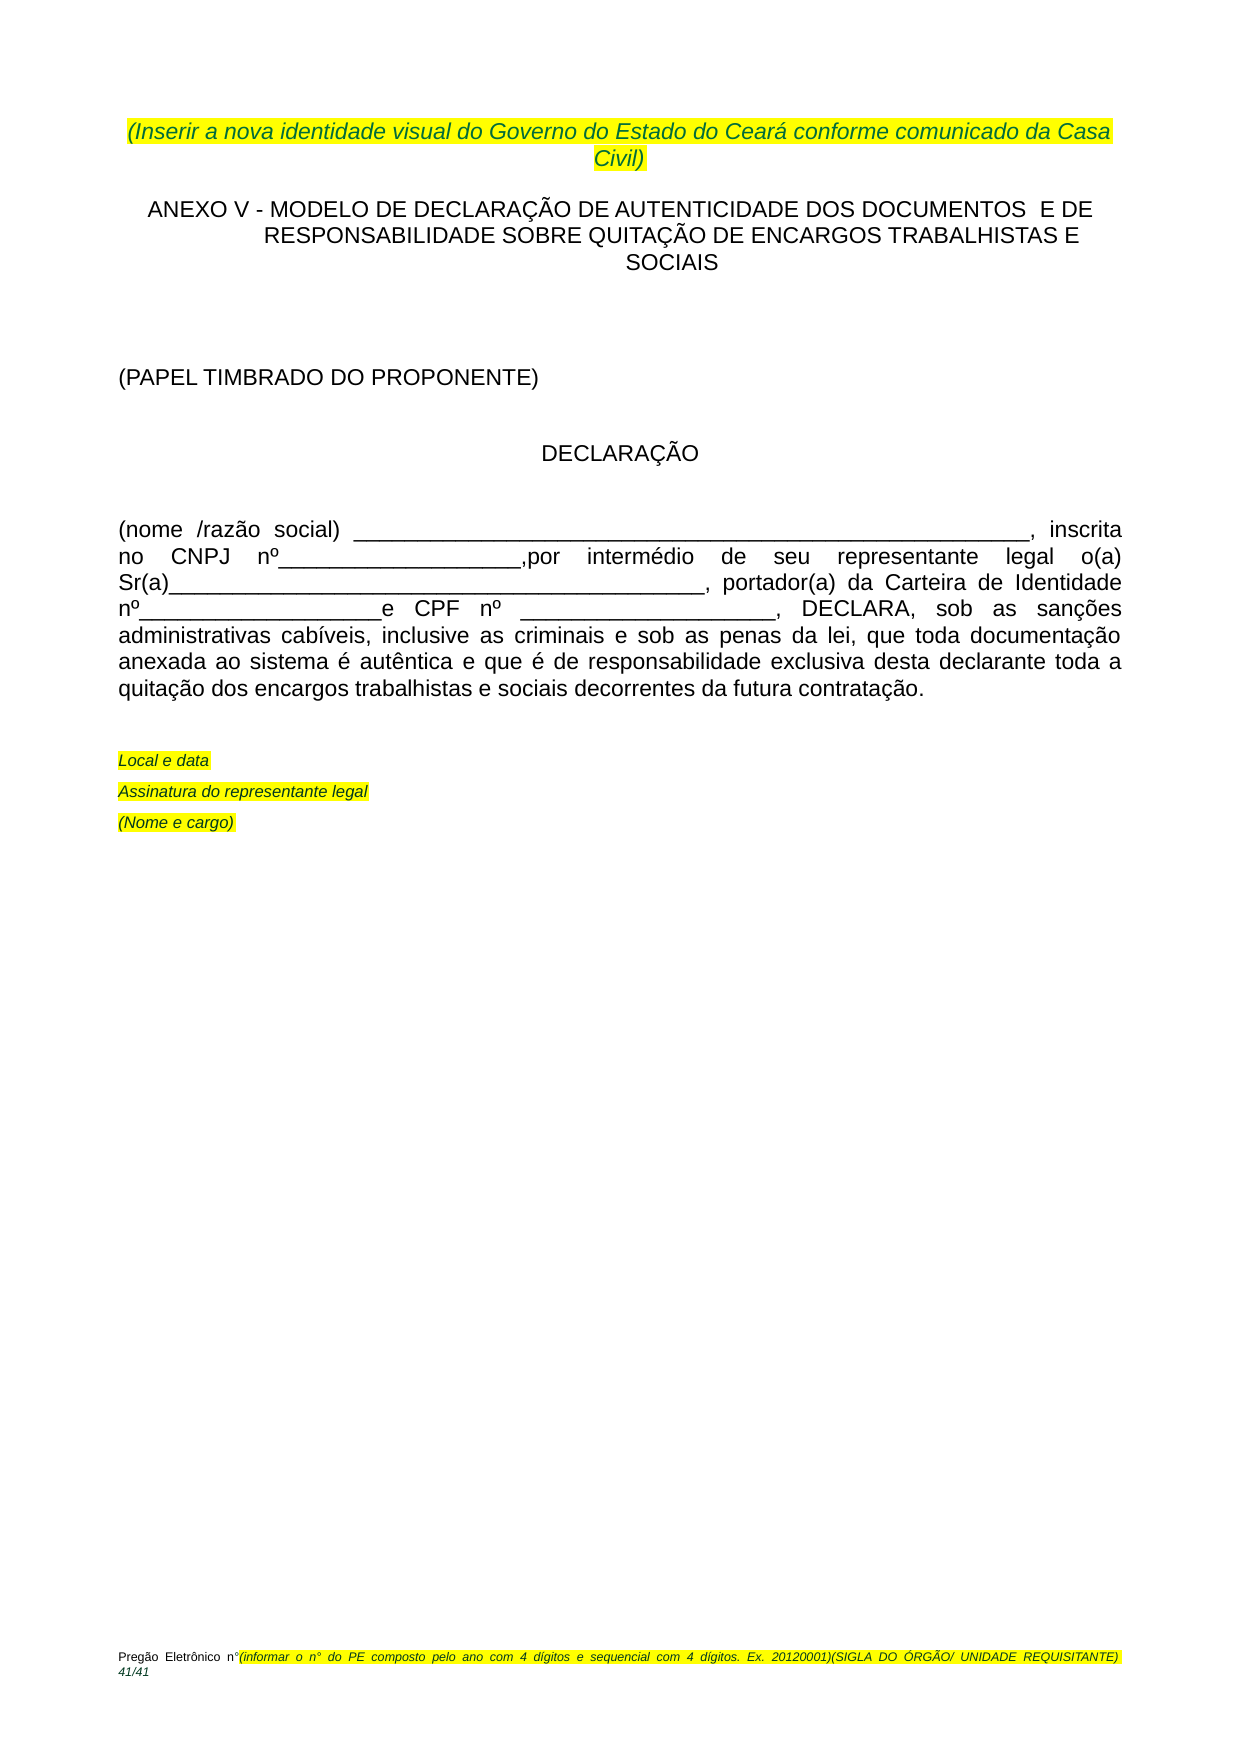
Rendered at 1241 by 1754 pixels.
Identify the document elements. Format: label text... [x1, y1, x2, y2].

text (PAPEL TIMBRADO DO PROPONENTE) [118, 363, 1122, 390]
text Local e data [118, 751, 1122, 770]
text (nome /razão social) _____________________________________________________, inscrita no CNPJ nº___________________,por intermédio de seu representante legal o(a) Sr(a)__________________________________________, portador(a) da Carteira de Identidade nº___________________e CPF nº ____________________, DECLARA, sob as sanções administrativas cabíveis, inclusive as criminais e sob as penas da lei, que toda documentação anexada ao sistema é autêntica e que é de responsabilidade exclusiva desta declarante toda a quitação dos encargos trabalhistas e sociais decorrentes da futura contratação. [118, 516, 1122, 701]
text DECLARAÇÃO [118, 440, 1122, 466]
text ANEXO V - MODELO DE DECLARAÇÃO DE AUTENTICIDADE DOS DOCUMENTOS E DE RESPONSABILIDADE SOBRE QUITAÇÃO DE ENCARGOS TRABALHISTAS E SOCIAIS [118, 196, 1122, 275]
text Assinatura do representante legal [118, 782, 1122, 801]
text (Nome e cargo) [118, 813, 1122, 832]
